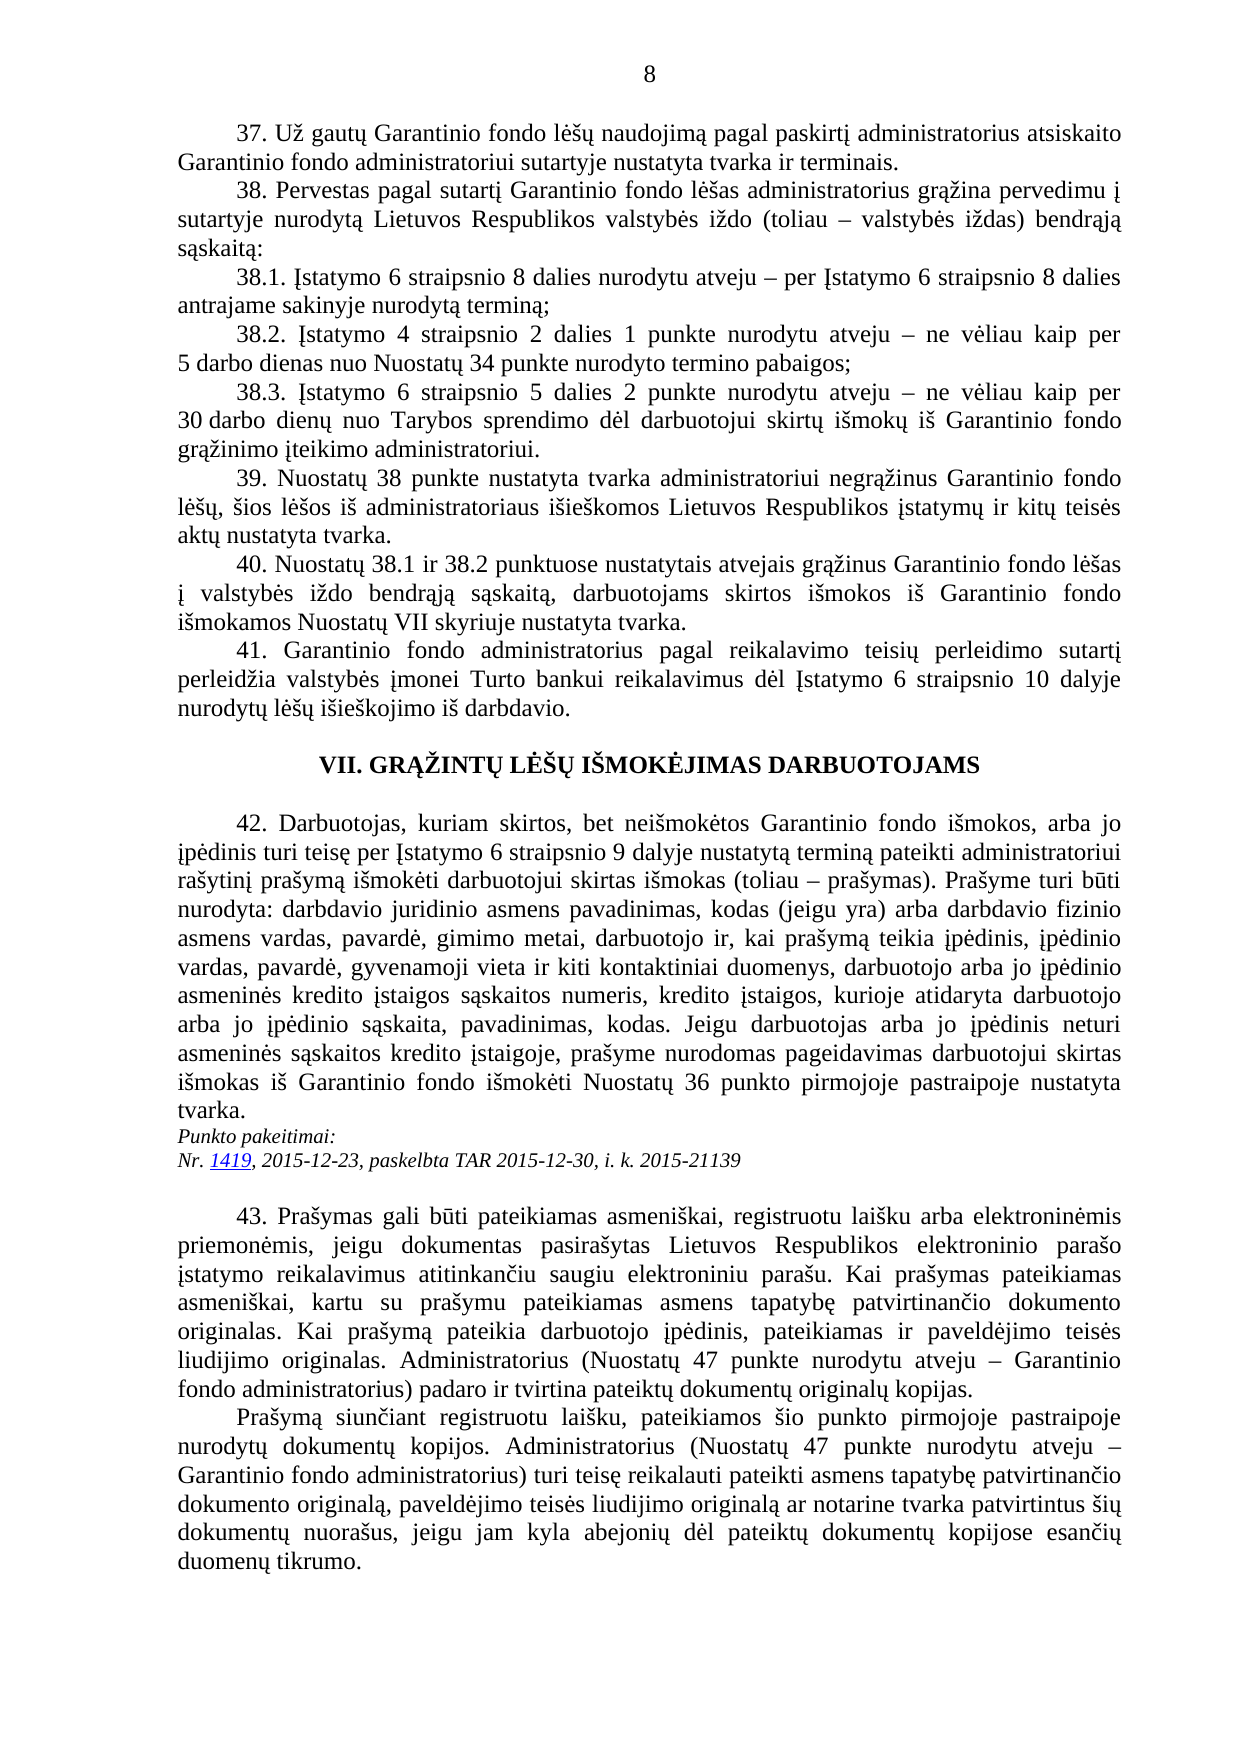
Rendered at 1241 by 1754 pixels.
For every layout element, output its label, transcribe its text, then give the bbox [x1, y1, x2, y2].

text 37. Už gautų Garantinio fondo lėšų naudojimą pagal paskirtį administratorius atsiskaito Garantinio fondo administratoriui sutartyje nustatyta tvarka ir terminais. [177, 118, 1122, 176]
text 39. Nuostatų 38 punkte nustatyta tvarka administratoriui negrąžinus Garantinio fondo lėšų, šios lėšos iš administratoriaus išieškomos Lietuvos Respublikos įstatymų ir kitų teisės aktų nustatyta tvarka. [177, 463, 1122, 549]
text 38.3. Įstatymo 6 straipsnio 5 dalies 2 punkte nurodytu atveju – ne vėliau kaip per 30 darbo dienų nuo Tarybos sprendimo dėl darbuotojui skirtų išmokų iš Garantinio fondo grąžinimo įteikimo administratoriui. [177, 377, 1122, 463]
text VII. GRĄŽINTŲ LĖŠŲ IŠMOKĖJIMAS DARBUOTOJAMS [177, 751, 1122, 779]
text 43. Prašymas gali būti pateikiamas asmeniškai, registruotu laišku arba elektroninėmis priemonėmis, jeigu dokumentas pasirašytas Lietuvos Respublikos elektroninio parašo įstatymo reikalavimus atitinkančiu saugiu elektroniniu parašu. Kai prašymas pateikiamas asmeniškai, kartu su prašymu pateikiamas asmens tapatybę patvirtinančio dokumento originalas. Kai prašymą pateikia darbuotojo įpėdinis, pateikiamas ir paveldėjimo teisės liudijimo originalas. Administratorius (Nuostatų 47 punkte nurodytu atveju – Garantinio fondo administratorius) padaro ir tvirtina pateiktų dokumentų originalų kopijas. [177, 1201, 1122, 1402]
text Punkto pakeitimai: [177, 1124, 1122, 1148]
text 41. Garantinio fondo administratorius pagal reikalavimo teisių perleidimo sutartį perleidžia valstybės įmonei Turto bankui reikalavimus dėl Įstatymo 6 straipsnio 10 dalyje nurodytų lėšų išieškojimo iš darbdavio. [177, 636, 1122, 722]
text 42. Darbuotojas, kuriam skirtos, bet neišmokėtos Garantinio fondo išmokos, arba jo įpėdinis turi teisę per Įstatymo 6 straipsnio 9 dalyje nustatytą terminą pateikti administratoriui rašytinį prašymą išmokėti darbuotojui skirtas išmokas (toliau – prašymas). Prašyme turi būti nurodyta: darbdavio juridinio asmens pavadinimas, kodas (jeigu yra) arba darbdavio fizinio asmens vardas, pavardė, gimimo metai, darbuotojo ir, kai prašymą teikia įpėdinis, įpėdinio vardas, pavardė, gyvenamoji vieta ir kiti kontaktiniai duomenys, darbuotojo arba jo įpėdinio asmeninės kredito įstaigos sąskaitos numeris, kredito įstaigos, kurioje atidaryta darbuotojo arba jo įpėdinio sąskaita, pavadinimas, kodas. Jeigu darbuotojas arba jo įpėdinis neturi asmeninės sąskaitos kredito įstaigoje, prašyme nurodomas pageidavimas darbuotojui skirtas išmokas iš Garantinio fondo išmokėti Nuostatų 36 punkto pirmojoje pastraipoje nustatyta tvarka. [177, 808, 1122, 1124]
text Nr. 1419, 2015-12-23, paskelbta TAR 2015-12-30, i. k. 2015-21139 [177, 1148, 1122, 1172]
text 38.2. Įstatymo 4 straipsnio 2 dalies 1 punkte nurodytu atveju – ne vėliau kaip per 5 darbo dienas nuo Nuostatų 34 punkte nurodyto termino pabaigos; [177, 319, 1122, 377]
text 38. Pervestas pagal sutartį Garantinio fondo lėšas administratorius grąžina pervedimu į sutartyje nurodytą Lietuvos Respublikos valstybės iždo (toliau – valstybės iždas) bendrąją sąskaitą: [177, 176, 1122, 262]
text 40. Nuostatų 38.1 ir 38.2 punktuose nustatytais atvejais grąžinus Garantinio fondo lėšas į valstybės iždo bendrąją sąskaitą, darbuotojams skirtos išmokos iš Garantinio fondo išmokamos Nuostatų VII skyriuje nustatyta tvarka. [177, 549, 1122, 636]
text Prašymą siunčiant registruotu laišku, pateikiamos šio punkto pirmojoje pastraipoje nurodytų dokumentų kopijos. Administratorius (Nuostatų 47 punkte nurodytu atveju – Garantinio fondo administratorius) turi teisę reikalauti pateikti asmens tapatybę patvirtinančio dokumento originalą, paveldėjimo teisės liudijimo originalą ar notarine tvarka patvirtintus šių dokumentų nuorašus, jeigu jam kyla abejonių dėl pateiktų dokumentų kopijose esančių duomenų tikrumo. [177, 1402, 1122, 1575]
text 38.1. Įstatymo 6 straipsnio 8 dalies nurodytu atveju – per Įstatymo 6 straipsnio 8 dalies antrajame sakinyje nurodytą terminą; [177, 262, 1122, 319]
